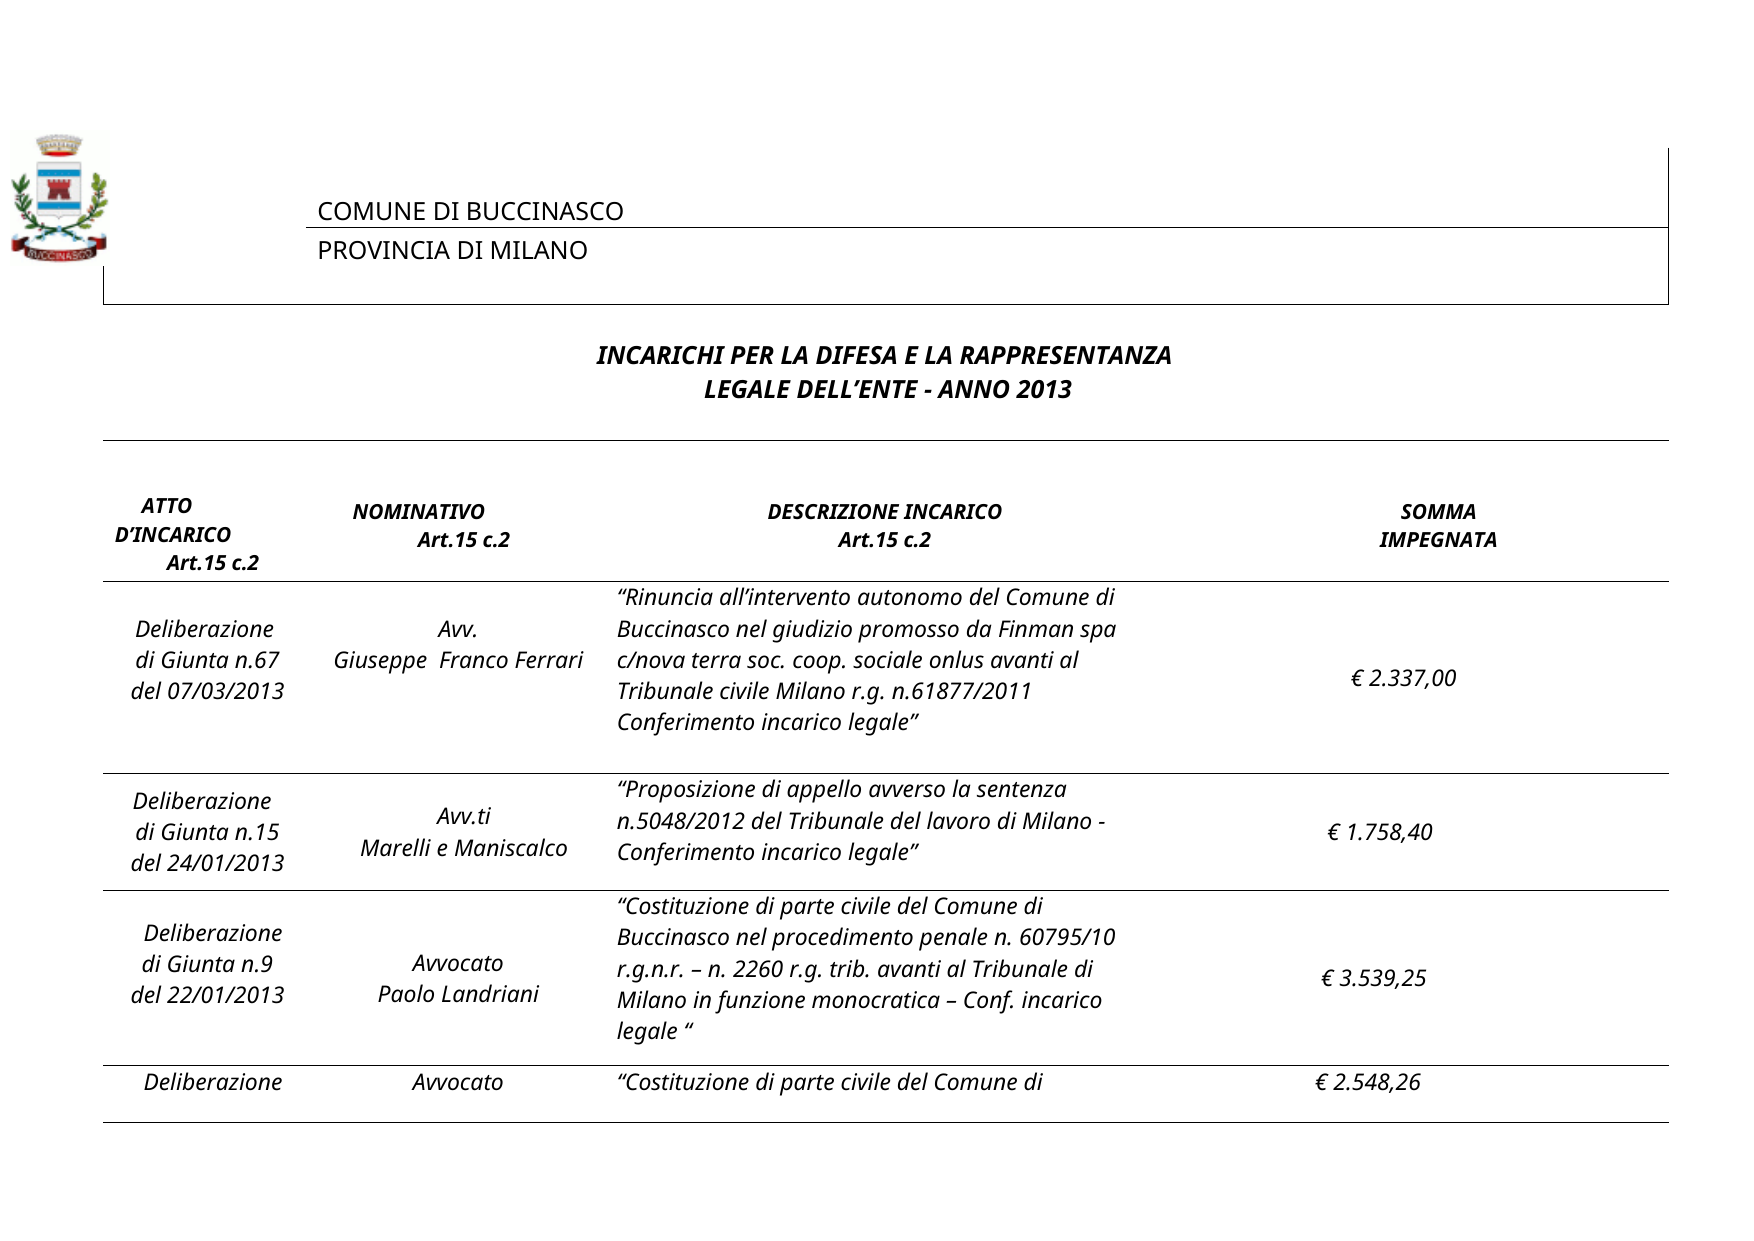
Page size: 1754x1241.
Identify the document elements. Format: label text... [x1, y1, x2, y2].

table_header COMUNE DI BUCCINASCO [306, 148, 1668, 227]
table_cell € 1.758,40 [1167, 774, 1668, 890]
table_header [104, 148, 306, 303]
table_cell “Rinuncia all’intervento autonomo del Comune di Buccinasco nel giudizio promosso da Finman spa c/nova terra soc. coop. sociale onlus avanti al Tribunale civile Milano r.g. n.61877/2011 Conferimento incarico legale” [605, 582, 1167, 773]
table_cell ATTO D’INCARICO Art.15 c.2 [103, 441, 325, 581]
table_cell Deliberazione [103, 1066, 325, 1122]
table_cell SOMMA IMPEGNATA [1167, 441, 1668, 581]
table_cell “Proposizione di appello avverso la sentenza n.5048/2012 del Tribunale del lavoro di Milano - Conferimento incarico legale” [605, 774, 1167, 890]
table_cell € 3.539,25 [1167, 891, 1668, 1065]
table_cell Avv. Giuseppe Franco Ferrari [325, 582, 605, 773]
table_cell INCARICHI PER LA DIFESA E LA RAPPRESENTANZA LEGALE DELL’ENTE - ANNO 2013 [103, 305, 1668, 440]
table_cell NOMINATIVO Art.15 c.2 [325, 441, 605, 581]
picture [10, 130, 110, 266]
table_cell Deliberazione di Giunta n.67 del 07/03/2013 [103, 582, 325, 773]
table_cell € 2.548,26 [1167, 1066, 1668, 1122]
table_cell Avvocato [325, 1066, 605, 1122]
table_cell DESCRIZIONE INCARICO Art.15 c.2 [605, 441, 1167, 581]
table_cell “Costituzione di parte civile del Comune di Buccinasco nel procedimento penale n. 60795/10 r.g.n.r. – n. 2260 r.g. trib. avanti al Tribunale di Milano in funzione monocratica – Conf. incarico legale “ [605, 891, 1167, 1065]
table_cell Avvocato Paolo Landriani [325, 891, 605, 1065]
table_cell Deliberazione di Giunta n.15 del 24/01/2013 [103, 774, 325, 890]
table_cell PROVINCIA DI MILANO [306, 228, 1668, 303]
table_cell € 2.337,00 [1167, 582, 1668, 773]
table_cell Deliberazione di Giunta n.9 del 22/01/2013 [103, 891, 325, 1065]
table_cell “Costituzione di parte civile del Comune di [605, 1066, 1167, 1122]
table_cell Avv.ti Marelli e Maniscalco [325, 774, 605, 890]
